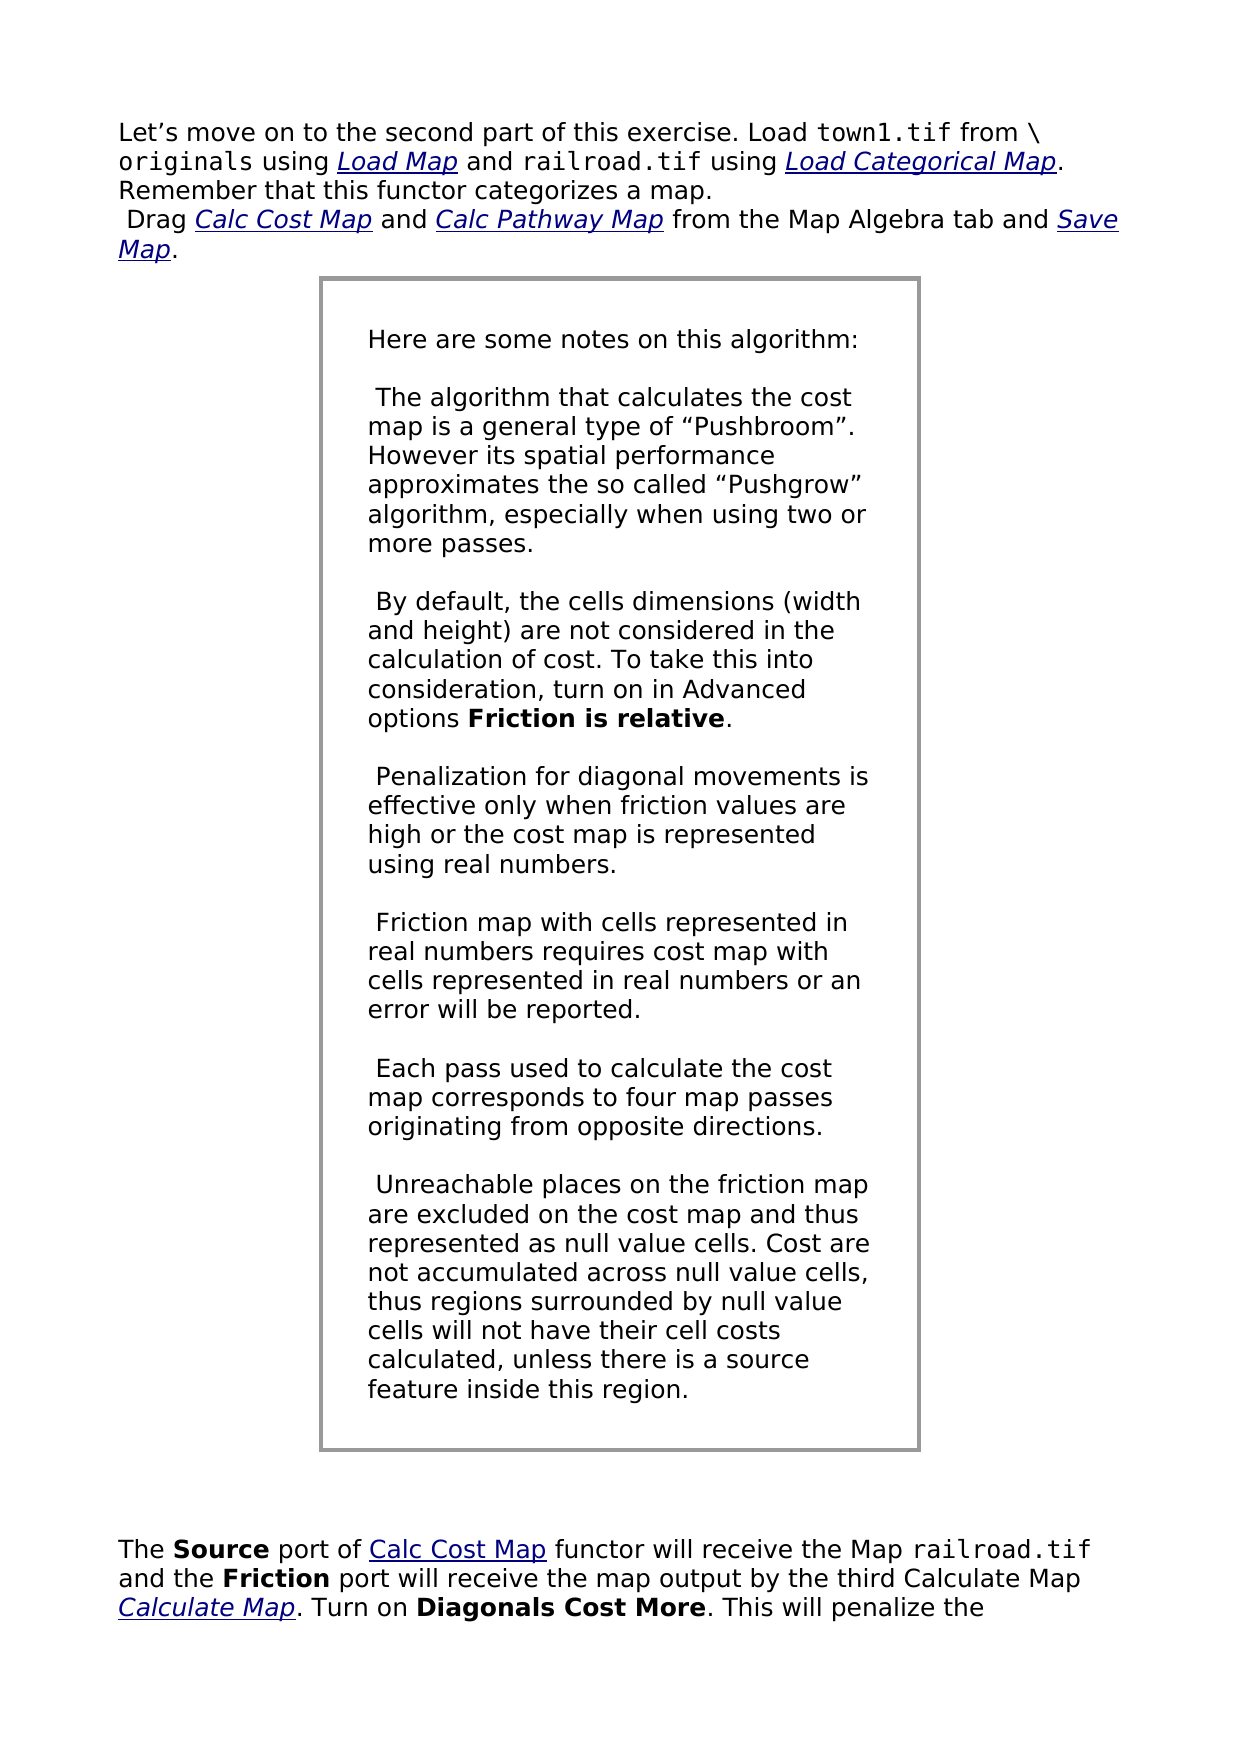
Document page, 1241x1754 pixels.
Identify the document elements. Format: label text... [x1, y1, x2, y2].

text The Source port of Calc Cost Map functor will receive the Map railroad.tif and the Friction port will receive the map output by the third Calculate Map Calculate Map. Turn on Diagonals Cost More. This will penalize the [118, 1535, 1122, 1623]
table_header Here are some notes on this algorithm: The algorithm that calculates the cost map is a general type of “Pushbroom”. However its spatial performance approximates the so called “Pushgrow” algorithm, especially when using two or more passes. By default, the cells dimensions (width and height) are not considered in the calculation of cost. To take this into consideration, turn on in Advanced options Friction is relative. Penalization for diagonal movements is effective only when friction values are high or the cost map is represented using real numbers. Friction map with cells represented in real numbers requires cost map with cells represented in real numbers or an error will be reported. Each pass used to calculate the cost map corresponds to four map passes originating from opposite directions. Unreachable places on the friction map are excluded on the cost map and thus represented as null value cells. Cost are not accumulated across null value cells, thus regions surrounded by null value cells will not have their cell costs calculated, unless there is a source feature inside this region. [332, 290, 908, 1439]
text Let’s move on to the second part of this exercise. Load town1.tif from \originals using Load Map and railroad.tif using Load Categorical Map. Remember that this functor categorizes a map. Drag Calc Cost Map and Calc Pathway Map from the Map Algebra tab and Save Map. [118, 118, 1122, 264]
